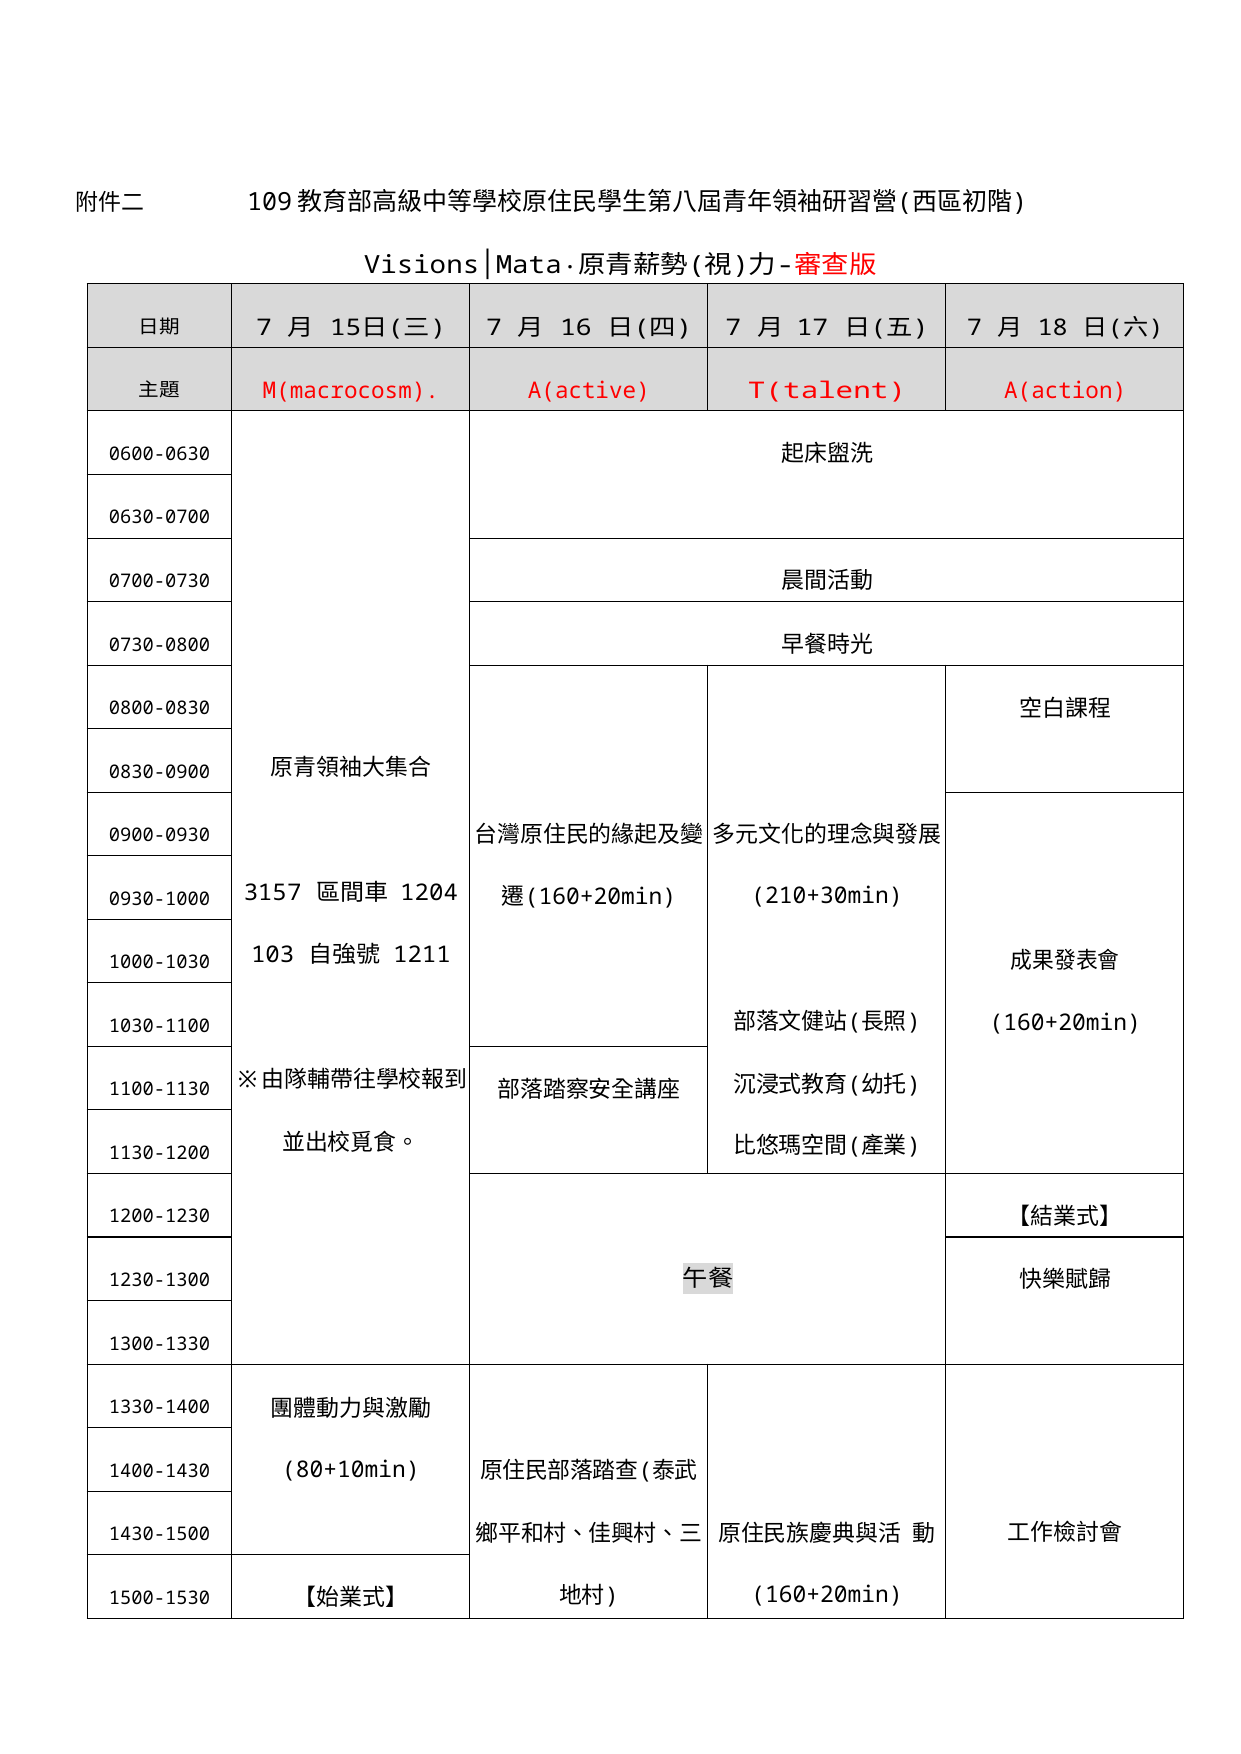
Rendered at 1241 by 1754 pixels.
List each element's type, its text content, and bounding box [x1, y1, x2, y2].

table_cell 成果發表會 (160+20min) [946, 793, 1183, 1173]
table_cell 0600-0630 [88, 411, 231, 474]
table_cell 1400-1430 [88, 1428, 231, 1491]
table_cell 【始業式】 [232, 1555, 469, 1618]
table_header 7 月 18 日(六) [946, 284, 1183, 347]
table_cell 0730-0800 [88, 602, 231, 664]
table_cell 原住民族慶典與活 動 (160+20min) [708, 1365, 945, 1618]
table_cell 1500-1530 [88, 1555, 231, 1618]
table_cell 1000-1030 [88, 920, 231, 982]
table_cell 午餐 [470, 1174, 945, 1363]
table_cell 0800-0830 [88, 666, 231, 728]
table_cell 主題 [88, 348, 231, 410]
table_cell 1230-1300 [88, 1238, 231, 1300]
table_cell 1300-1330 [88, 1301, 231, 1363]
table_header 7 月 15日(三) [232, 284, 469, 347]
table_cell 1130-1200 [88, 1110, 231, 1173]
table_cell 1200-1230 [88, 1174, 231, 1236]
table_cell 多元文化的理念與發展(210+30min) 部落文健站(長照) 沉浸式教育(幼托) 比悠瑪空間(產業) [708, 666, 945, 1173]
table_cell 0700-0730 [88, 539, 231, 601]
table_cell 空白課程 [946, 666, 1183, 792]
table_header 7 月 16 日(四) [470, 284, 707, 347]
table_cell 台灣原住民的緣起及變遷(160+20min) [470, 666, 707, 1046]
table_cell 1330-1400 [88, 1365, 231, 1427]
text Visions│Mata‧原青薪勢(視)力-審查版 [75, 221, 1165, 283]
table_cell 【結業式】 [946, 1174, 1183, 1236]
table_cell 0900-0930 [88, 793, 231, 855]
table_cell 1030-1100 [88, 983, 231, 1046]
table_cell 早餐時光 [470, 602, 1183, 664]
table_cell 原住民部落踏查(泰武鄉平和村、佳興村、三地村) [470, 1365, 707, 1618]
table_cell A(action) [946, 348, 1183, 410]
table_cell 起床盥洗 [470, 411, 1183, 537]
table_header 7 月 17 日(五) [708, 284, 945, 347]
table_cell 晨間活動 [470, 539, 1183, 601]
table_cell 1430-1500 [88, 1492, 231, 1554]
table_cell 部落踏察安全講座 [470, 1047, 707, 1173]
table_cell M(macrocosm). [232, 348, 469, 410]
table_cell 團體動力與激勵 (80+10min) [232, 1365, 469, 1554]
table_cell T(talent) [708, 348, 945, 410]
table_cell 0830-0900 [88, 729, 231, 792]
table_cell 快樂賦歸 [946, 1238, 1183, 1363]
table_cell 工作檢討會 [946, 1365, 1183, 1618]
table_header 日期 [88, 284, 231, 347]
table_cell 原青領袖大集合 3157 區間車 1204 103 自強號 1211 ※由隊輔帶往學校報到並出校覓食。 [232, 411, 469, 1363]
table_cell 0630-0700 [88, 475, 231, 537]
table_cell A(active) [470, 348, 707, 410]
table_cell 0930-1000 [88, 856, 231, 919]
text 附件二 109教育部高級中等學校原住民學生第八屆青年領袖研習營(西區初階) [75, 158, 1165, 221]
table_cell 1100-1130 [88, 1047, 231, 1109]
